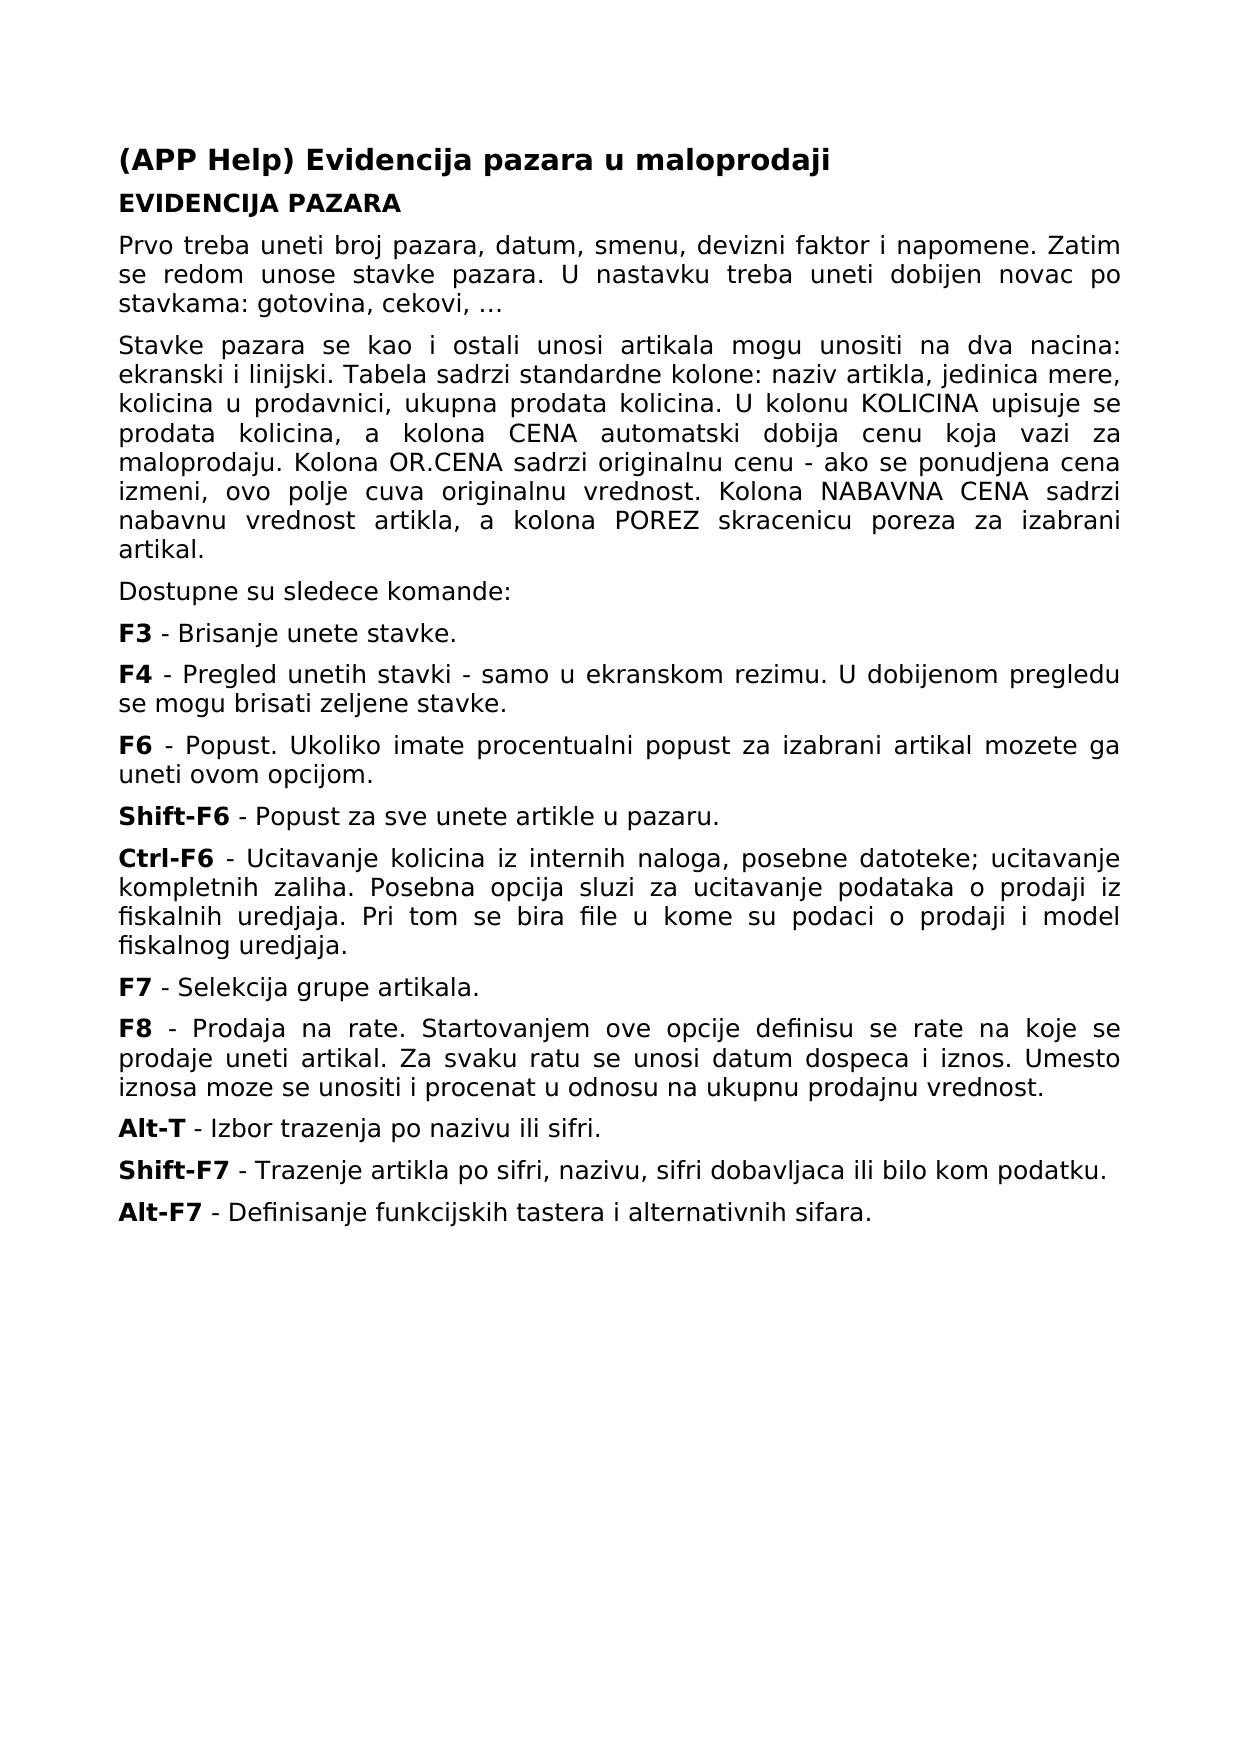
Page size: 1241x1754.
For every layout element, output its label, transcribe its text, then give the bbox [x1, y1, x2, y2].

text F3 - Brisanje unete stavke. [118, 619, 1122, 648]
text Shift-F7 - Trazenje artikla po sifri, nazivu, sifri dobavljaca ili bilo kom podatku. [118, 1156, 1122, 1185]
text F7 - Selekcija grupe artikala. [118, 973, 1122, 1002]
text Alt-T - Izbor trazenja po nazivu ili sifri. [118, 1114, 1122, 1144]
text F8 - Prodaja na rate. Startovanjem ove opcije definisu se rate na koje se prodaje uneti artikal. Za svaku ratu se unosi datum dospeca i iznos. Umesto iznosa moze se unositi i procenat u odnosu na ukupnu prodajnu vrednost. [118, 1014, 1122, 1102]
text EVIDENCIJA PAZARA [118, 189, 1122, 219]
text F4 - Pregled unetih stavki - samo u ekranskom rezimu. U dobijenom pregledu se mogu brisati zeljene stavke. [118, 660, 1122, 719]
text Alt-F7 - Definisanje funkcijskih tastera i alternativnih sifara. [118, 1198, 1122, 1227]
text F6 - Popust. Ukoliko imate procentualni popust za izabrani artikal mozete ga uneti ovom opcijom. [118, 731, 1122, 789]
text Prvo treba uneti broj pazara, datum, smenu, devizni faktor i napomene. Zatim se redom unose stavke pazara. U nastavku treba uneti dobijen novac po stavkama: gotovina, cekovi, … [118, 231, 1122, 319]
text Stavke pazara se kao i ostali unosi artikala mogu unositi na dva nacina: ekranski i linijski. Tabela sadrzi standardne kolone: naziv artikla, jedinica mere, kolicina u prodavnici, ukupna prodata kolicina. U kolonu KOLICINA upisuje se prodata kolicina, a kolona CENA automatski dobija cenu koja vazi za maloprodaju. Kolona OR.CENA sadrzi originalnu cenu - ako se ponudjena cena izmeni, ovo polje cuva originalnu vrednost. Kolona NABAVNA CENA sadrzi nabavnu vrednost artikla, a kolona POREZ skracenicu poreza za izabrani artikal. [118, 331, 1122, 564]
text Shift-F6 - Popust za sve unete artikle u pazaru. [118, 802, 1122, 831]
text Ctrl-F6 - Ucitavanje kolicina iz internih naloga, posebne datoteke; ucitavanje kompletnih zaliha. Posebna opcija sluzi za ucitavanje podataka o prodaji iz fiskalnih uredjaja. Pri tom se bira file u kome su podaci o prodaji i model fiskalnog uredjaja. [118, 844, 1122, 960]
text Dostupne su sledece komande: [118, 577, 1122, 606]
subtitle (APP Help) Evidencija pazara u maloprodaji [118, 143, 1122, 177]
